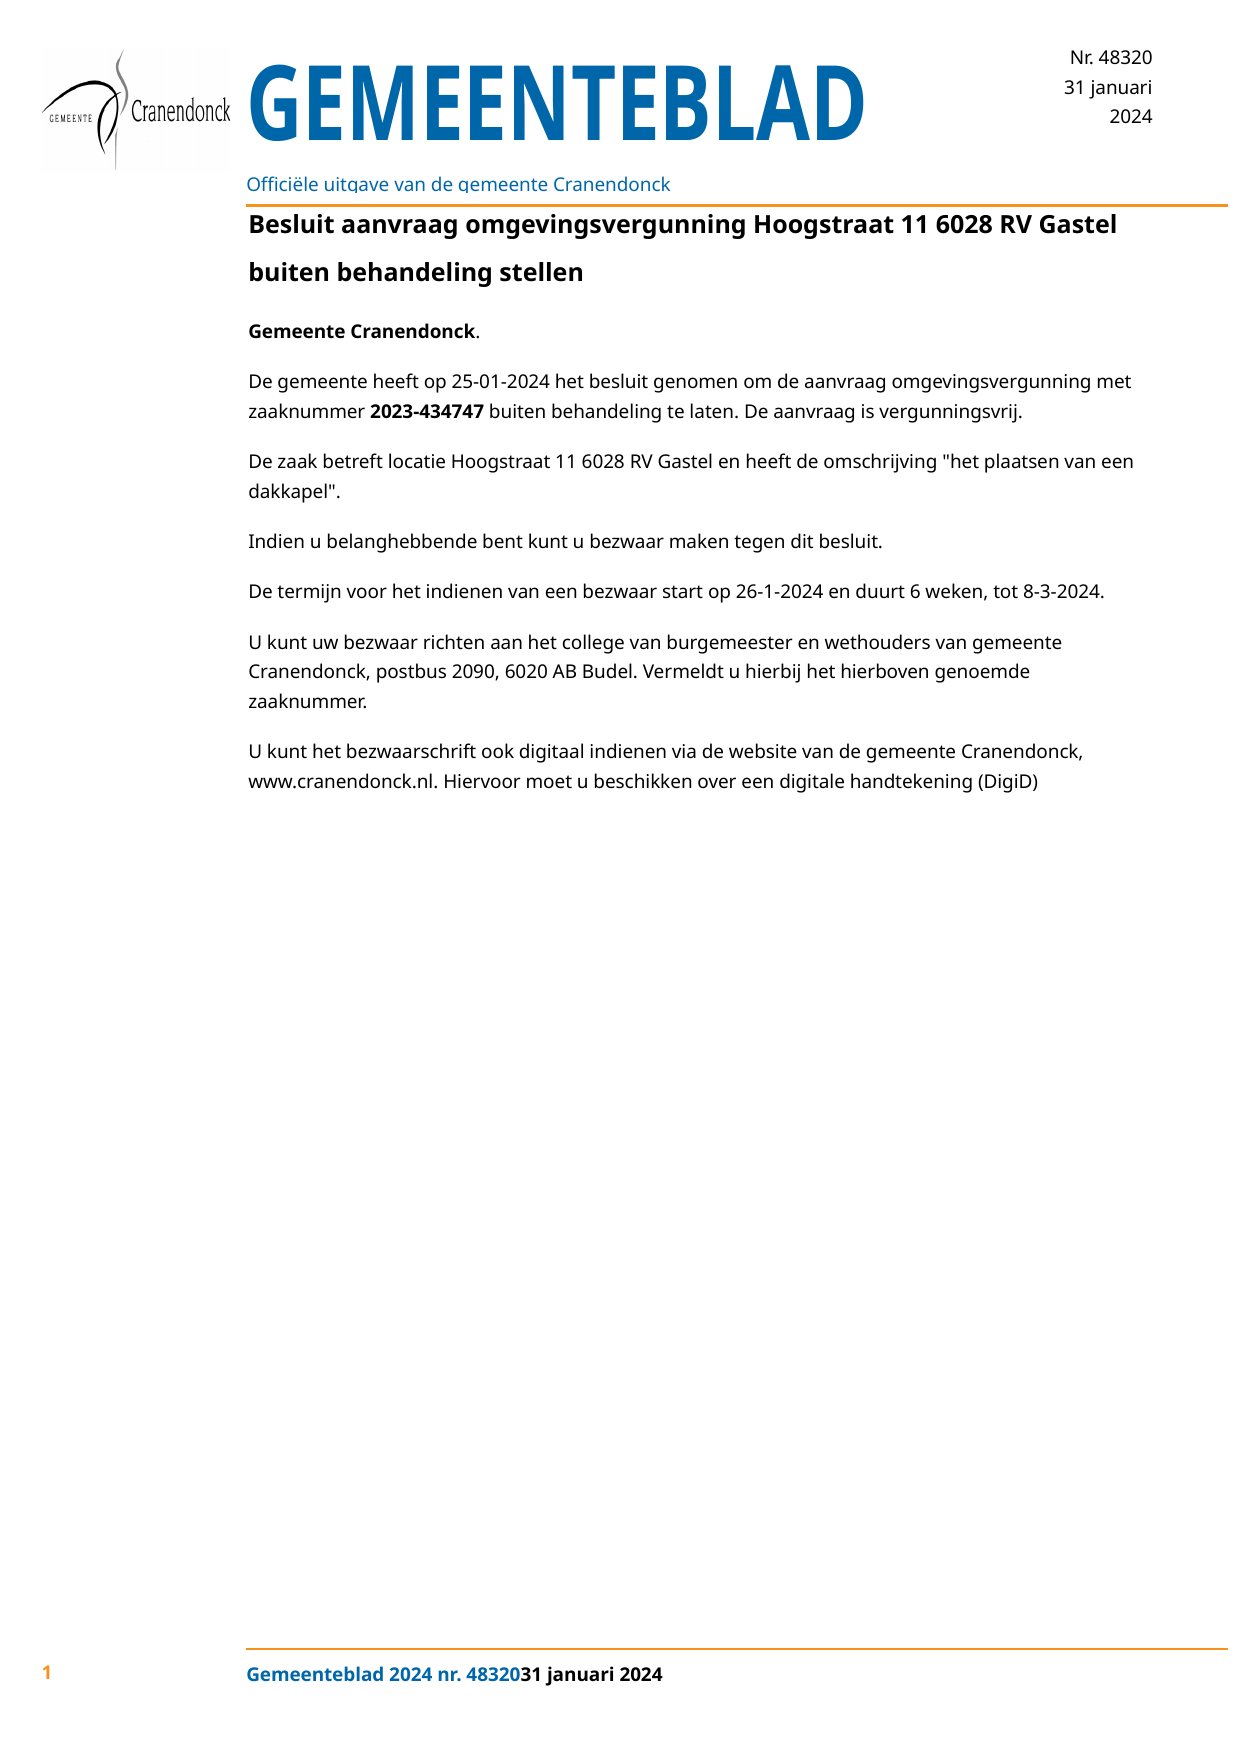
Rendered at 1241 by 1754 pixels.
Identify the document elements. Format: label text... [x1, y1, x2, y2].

text Gemeente Cranendonck. [248, 318, 1152, 344]
text U kunt uw bezwaar richten aan het college van burgemeester en wethouders van gemeente Cranendonck, postbus 2090, 6020 AB Budel. Vermeldt u hierbij het hierboven genoemde zaaknummer. [248, 629, 1152, 714]
text U kunt het bezwaarschrift ook digitaal indienen via de website van de gemeente Cranendonck, www.cranendonck.nl. Hiervoor moet u beschikken over een digitale handtekening (DigiD) [248, 739, 1152, 794]
text De zaak betreft locatie Hoogstraat 11 6028 RV Gastel en heeft de omschrijving "het plaatsen van een dakkapel". [248, 448, 1152, 504]
text De termijn voor het indienen van een bezwaar start op 26-1-2024 en duurt 6 weken, tot 8-3-2024. [248, 579, 1152, 604]
text Indien u belanghebbende bent kunt u bezwaar maken tegen dit besluit. [248, 528, 1152, 554]
text De gemeente heeft op 25-01-2024 het besluit genomen om de aanvraag omgevingsvergunning met zaaknummer 2023-434747 buiten behandeling te laten. De aanvraag is vergunningsvrij. [248, 368, 1152, 424]
text Besluit aanvraag omgevingsvergunning Hoogstraat 11 6028 RV Gastel buiten behandeling stellen [248, 207, 1152, 288]
picture [41, 47, 231, 172]
